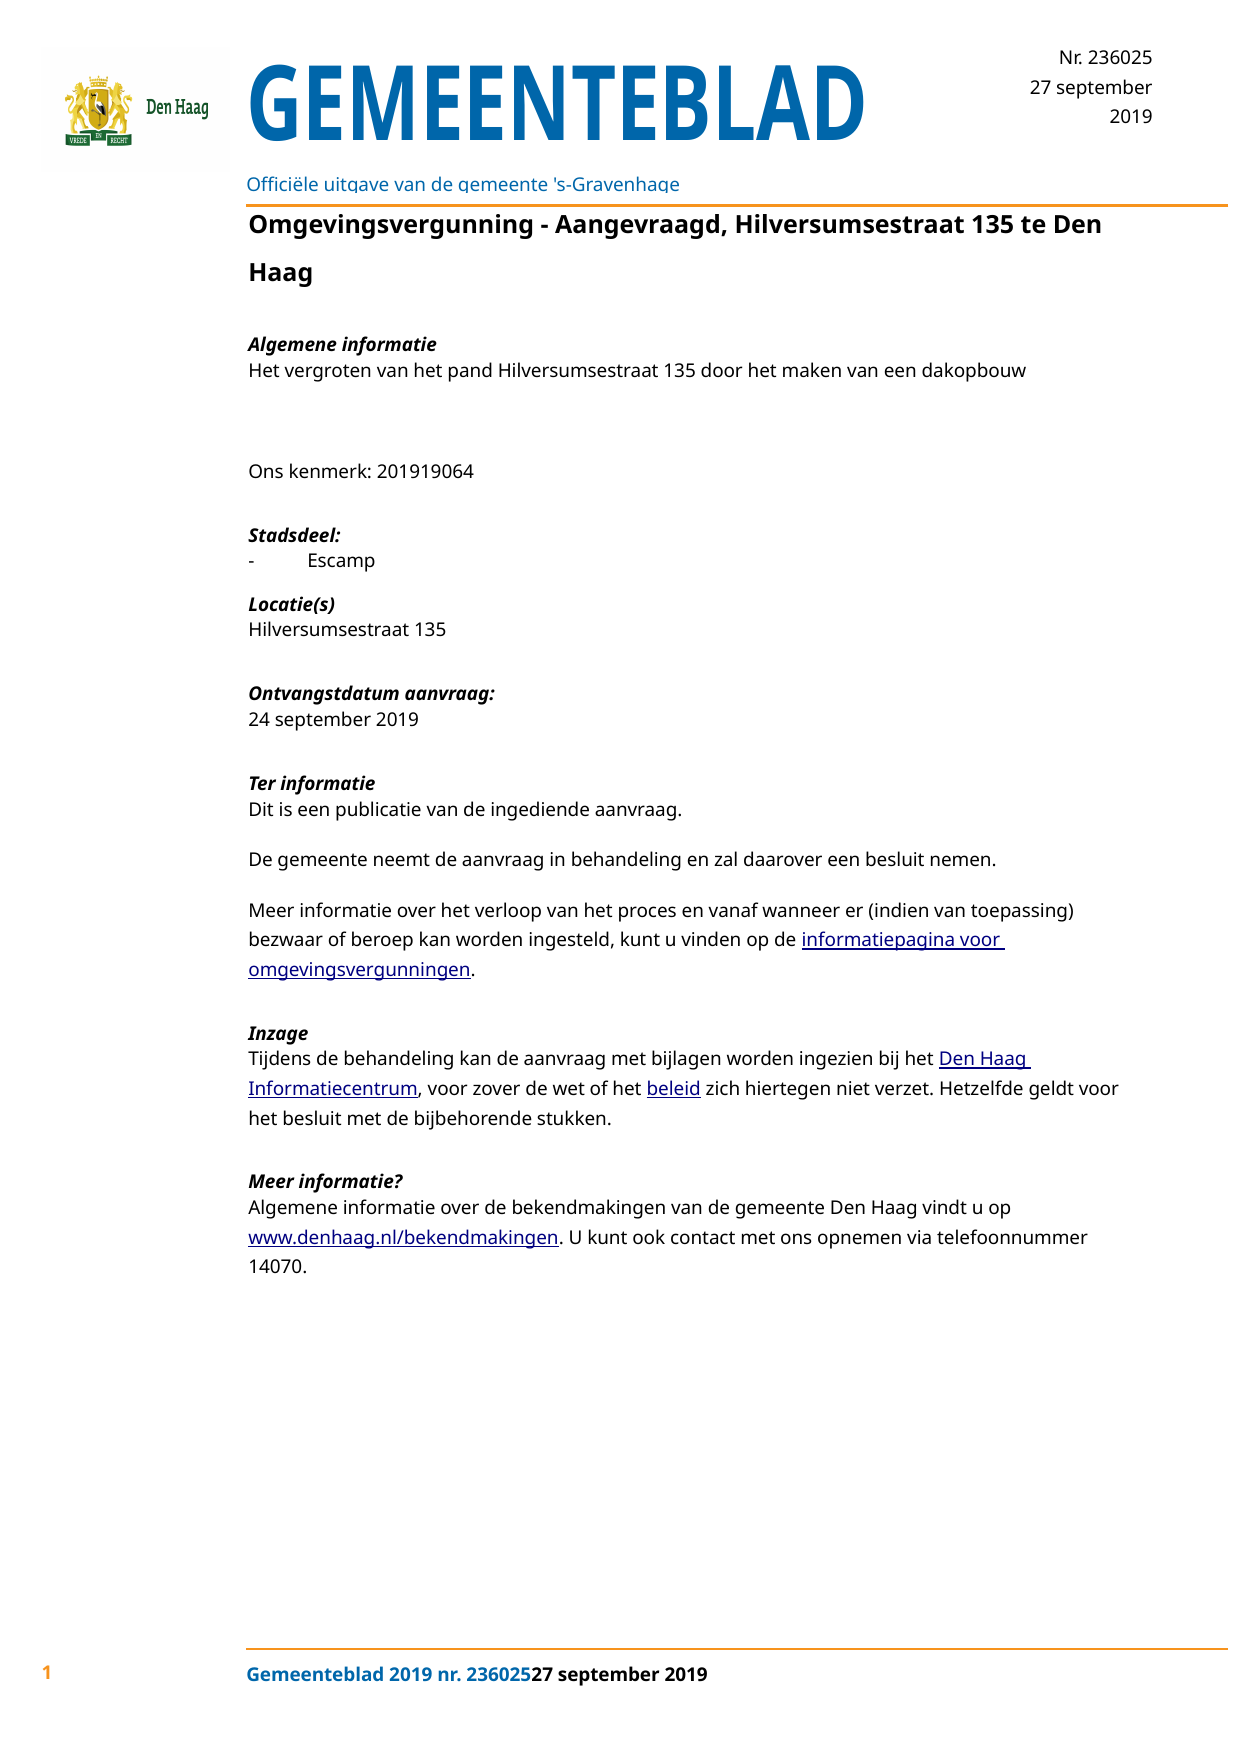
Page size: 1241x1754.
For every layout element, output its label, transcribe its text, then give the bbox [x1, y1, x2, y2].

text Ons kenmerk: 201919064 [248, 458, 1152, 484]
list Escamp [248, 548, 1152, 573]
text Algemene informatie over de bekendmakingen van de gemeente Den Haag vindt u op www.denhaag.nl/bekendmakingen. U kunt ook contact met ons opnemen via telefoonnummer 14070. [248, 1194, 1152, 1279]
text Omgevingsvergunning - Aangevraagd, Hilversumsestraat 135 te Den Haag [248, 207, 1152, 288]
text Hilversumsestraat 135 [248, 617, 1152, 642]
text Ter informatie [248, 770, 1152, 796]
text Stadsdeel: [248, 522, 1152, 548]
text Meer informatie? [248, 1169, 1152, 1194]
text 24 september 2019 [248, 706, 1152, 732]
text Dit is een publicatie van de ingediende aanvraag. [248, 796, 1152, 822]
text Tijdens de behandeling kan de aanvraag met bijlagen worden ingezien bij het Den Haag Informatiecentrum, voor zover de wet of het beleid zich hiertegen niet verzet. Hetzelfde geldt voor het besluit met de bijbehorende stukken. [248, 1046, 1152, 1131]
text Het vergroten van het pand Hilversumsestraat 135 door het maken van een dakopbouw [248, 357, 1152, 383]
text Algemene informatie [248, 331, 1152, 357]
picture [41, 47, 231, 172]
text Ontvangstdatum aanvraag: [248, 681, 1152, 706]
text De gemeente neemt de aanvraag in behandeling en zal daarover een besluit nemen. [248, 846, 1152, 872]
text Inzage [248, 1020, 1152, 1046]
text Locatie(s) [248, 591, 1152, 617]
text Meer informatie over het verloop van het proces en vanaf wanneer er (indien van toepassing) bezwaar of beroep kan worden ingesteld, kunt u vinden op de informatiepagina voor omgevingsvergunningen. [248, 897, 1152, 982]
